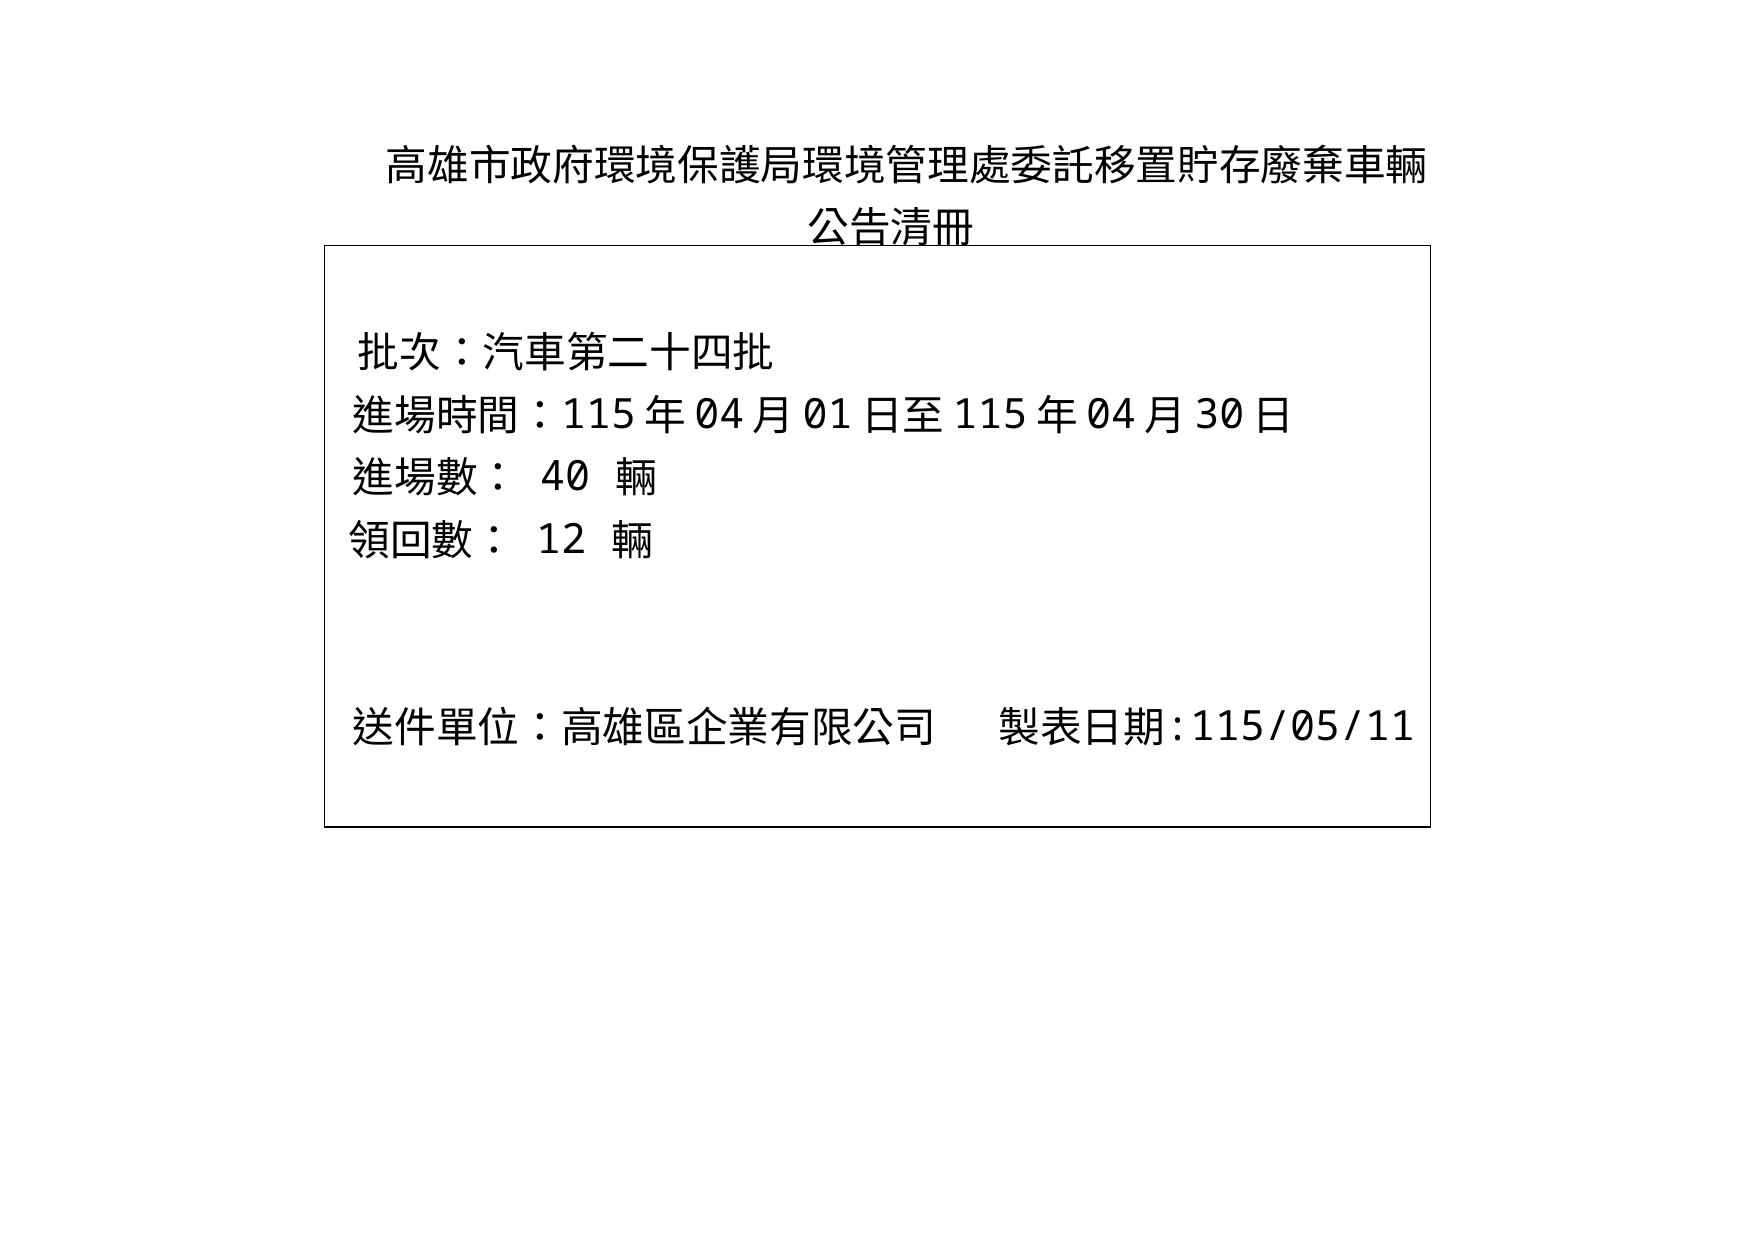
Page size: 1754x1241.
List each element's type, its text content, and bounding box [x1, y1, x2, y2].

text 公告清冊 [106, 183, 1654, 245]
table_header 批次：汽車第二十四批 進場時間：115年04月01日至115年04月30日 進場數： 40 輛 領回數： 12 輛 送件單位：高雄區企業有限公司 製表日期:115/05/11 [325, 246, 1430, 826]
text 高雄市政府環境保護局環境管理處委託移置貯存廢棄車輛 [106, 120, 1654, 183]
